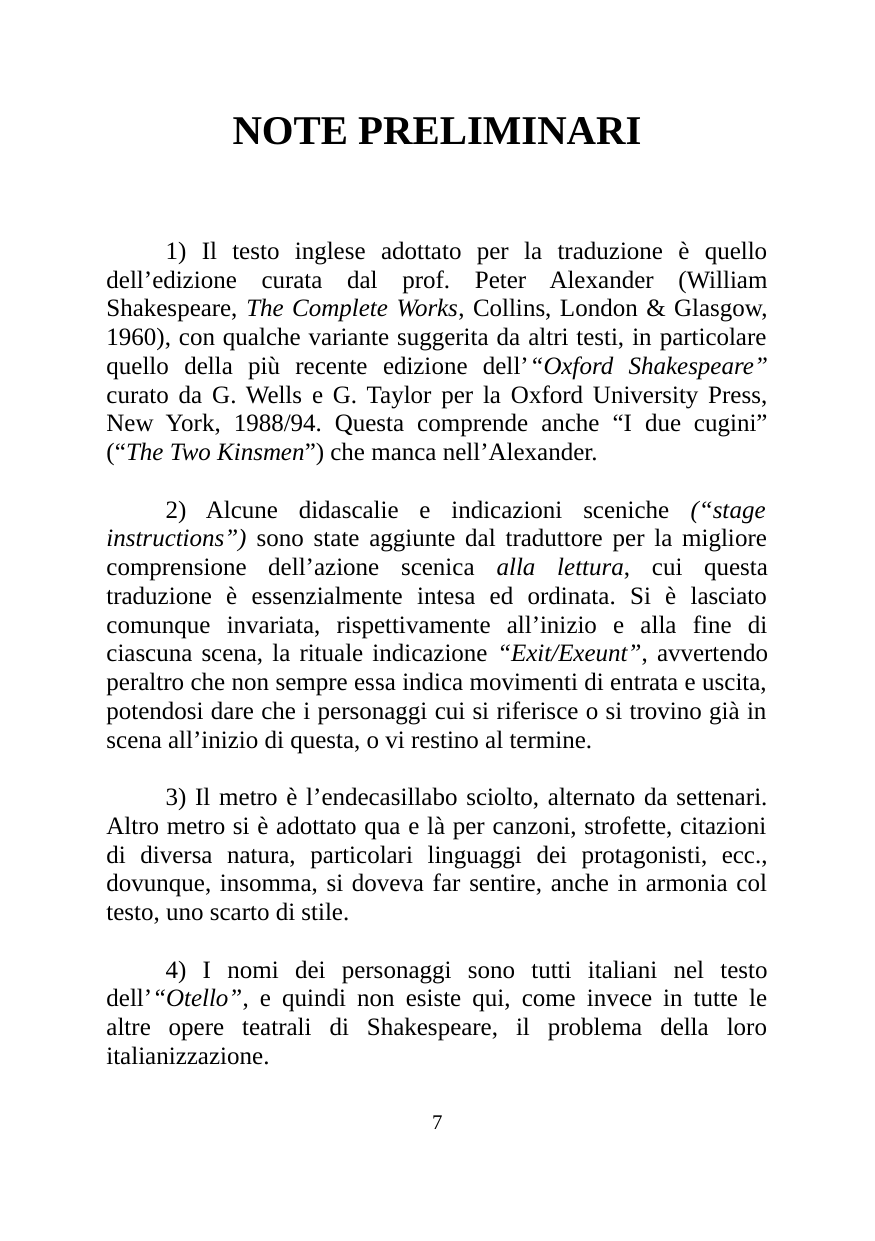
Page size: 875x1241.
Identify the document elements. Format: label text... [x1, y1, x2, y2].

text 4) I nomi dei personaggi sono tutti italiani nel testo dell’“Otello”, e quindi non esiste qui, come invece in tutte le altre opere teatrali di Shakespeare, il problema della loro italianizzazione. [106, 955, 768, 1070]
text 2) Alcune didascalie e indicazioni sceniche (“stage instructions”) sono state aggiunte dal traduttore per la migliore comprensione dell’azione scenica alla lettura, cui questa traduzione è essenzialmente intesa ed ordinata. Si è lasciato comunque invariata, rispettivamente all’inizio e alla fine di ciascuna scena, la rituale indicazione “Exit/Exeunt”, avvertendo peraltro che non sempre essa indica movimenti di entrata e uscita, potendosi dare che i personaggi cui si riferisce o si trovino già in scena all’inizio di questa, o vi restino al termine. [106, 495, 768, 753]
subtitle NOTE PRELIMINARI [106, 106, 768, 153]
text 3) Il metro è l’endecasillabo sciolto, alternato da settenari. Altro metro si è adottato qua e là per canzoni, strofette, citazioni di diversa natura, particolari linguaggi dei protagonisti, ecc., dovunque, insomma, si doveva far sentire, anche in armonia col testo, uno scarto di stile. [106, 782, 768, 926]
text 1) Il testo inglese adottato per la traduzione è quello dell’edizione curata dal prof. Peter Alexander (William Shakespeare, The Complete Works, Collins, London & Glasgow, 1960), con qualche variante suggerita da altri testi, in particolare quello della più recente edizione dell’“Oxford Shakespeare” curato da G. Wells e G. Taylor per la Oxford University Press, New York, 1988/94. Questa comprende anche “I due cugini” (“The Two Kinsmen”) che manca nell’Alexander. [106, 236, 768, 466]
